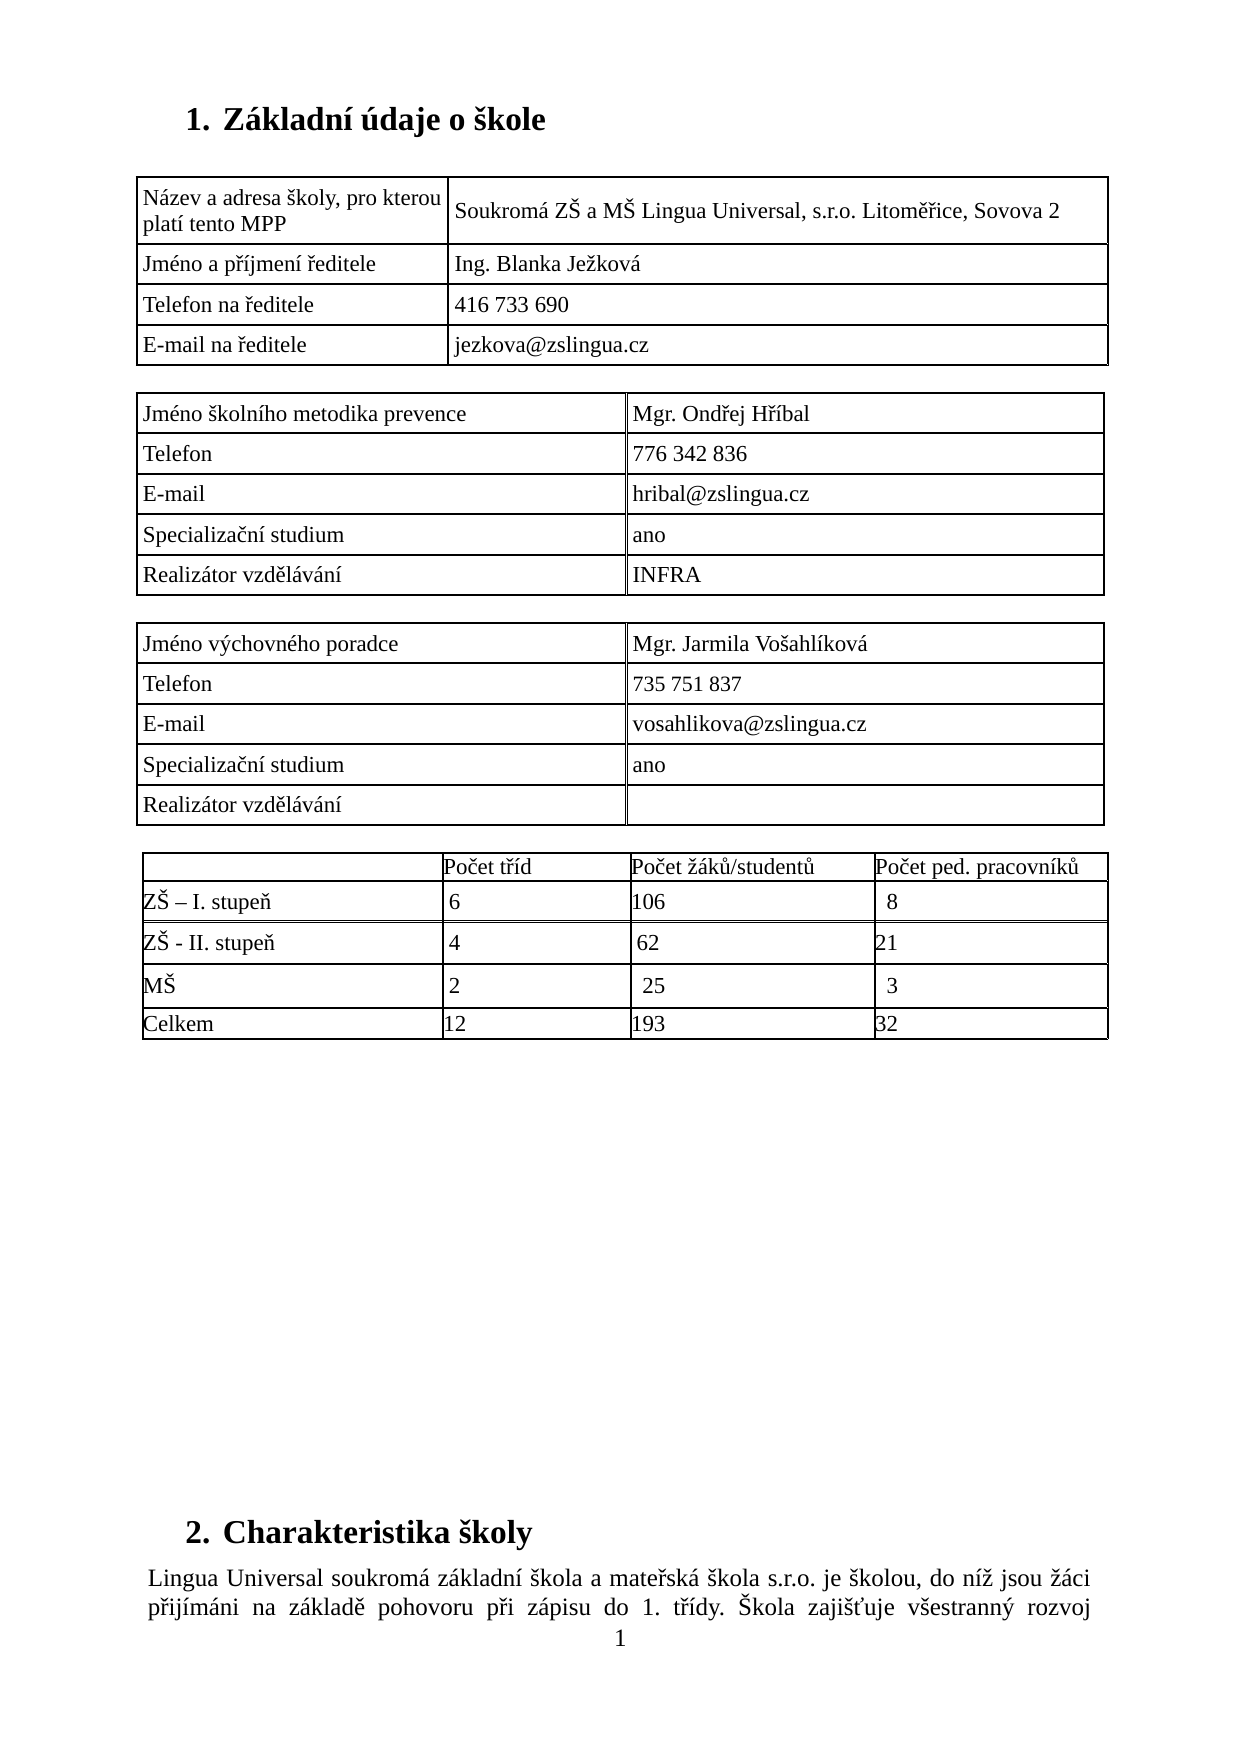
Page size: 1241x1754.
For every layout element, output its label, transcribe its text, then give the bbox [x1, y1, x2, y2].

table_cell Specializační studium [138, 515, 625, 553]
table_cell Specializační studium [138, 745, 625, 783]
table_header Počet ped. pracovníků [876, 854, 1107, 880]
table_cell 32 [876, 1009, 1107, 1038]
table_cell Celkem [144, 1009, 442, 1038]
table_header [144, 854, 442, 880]
table_cell INFRA [628, 556, 1103, 594]
table_cell [628, 786, 1103, 824]
table_cell 106 [632, 882, 874, 920]
table_cell 62 [632, 923, 874, 963]
table_header Mgr. Jarmila Vošahlíková [628, 624, 1103, 662]
table_cell E-mail na ředitele [138, 326, 447, 364]
table_cell 2 [444, 965, 630, 1006]
table_cell 6 [444, 882, 630, 920]
table_cell Jméno a příjmení ředitele [138, 245, 447, 283]
table_cell E-mail [138, 475, 625, 513]
table_cell Ing. Blanka Ježková [449, 245, 1107, 283]
subtitle Základní údaje o škole [185, 99, 1093, 137]
table_cell hribal@zslingua.cz [628, 475, 1103, 513]
table_cell Telefon [138, 664, 625, 703]
table_cell Telefon na ředitele [138, 285, 447, 323]
table_cell 25 [632, 965, 874, 1006]
table_header Mgr. Ondřej Hříbal [628, 394, 1103, 432]
table_header Počet tříd [444, 854, 630, 880]
table_cell 12 [444, 1009, 630, 1038]
table_cell 8 [876, 882, 1107, 920]
table_cell ZŠ - II. stupeň [144, 923, 442, 963]
table_header Počet žáků/studentů [632, 854, 874, 880]
table_cell vosahlikova@zslingua.cz [628, 705, 1103, 743]
table_cell Realizátor vzdělávání [138, 556, 625, 594]
table_cell 4 [444, 923, 630, 963]
table_cell 193 [632, 1009, 874, 1038]
subtitle Charakteristika školy [185, 1512, 1093, 1551]
table_cell Telefon [138, 434, 625, 473]
table_cell 416 733 690 [449, 285, 1107, 323]
table_header Název a adresa školy, pro kterou platí tento MPP [138, 178, 447, 243]
table_cell 21 [876, 923, 1107, 963]
table_cell E-mail [138, 705, 625, 743]
table_cell ano [628, 515, 1103, 553]
table_cell 776 342 836 [628, 434, 1103, 473]
table_header Jméno školního metodika prevence [138, 394, 625, 432]
table_header Jméno výchovného poradce [138, 624, 625, 662]
table_cell Realizátor vzdělávání [138, 786, 625, 824]
text Lingua Universal soukromá základní škola a mateřská škola s.r.o. je školou, do níž jsou žáci přijímáni na základě pohovoru při zápisu do 1. třídy. Škola zajišťuje všestranný rozvoj [148, 1563, 1093, 1621]
table_header Soukromá ZŠ a MŠ Lingua Universal, s.r.o. Litoměřice, Sovova 2 [449, 178, 1107, 243]
table_cell ZŠ – I. stupeň [144, 882, 442, 920]
table_cell jezkova@zslingua.cz [449, 326, 1107, 364]
table_cell 735 751 837 [628, 664, 1103, 703]
table_cell 3 [876, 965, 1107, 1006]
table_cell ano [628, 745, 1103, 783]
table_cell MŠ [144, 965, 442, 1006]
